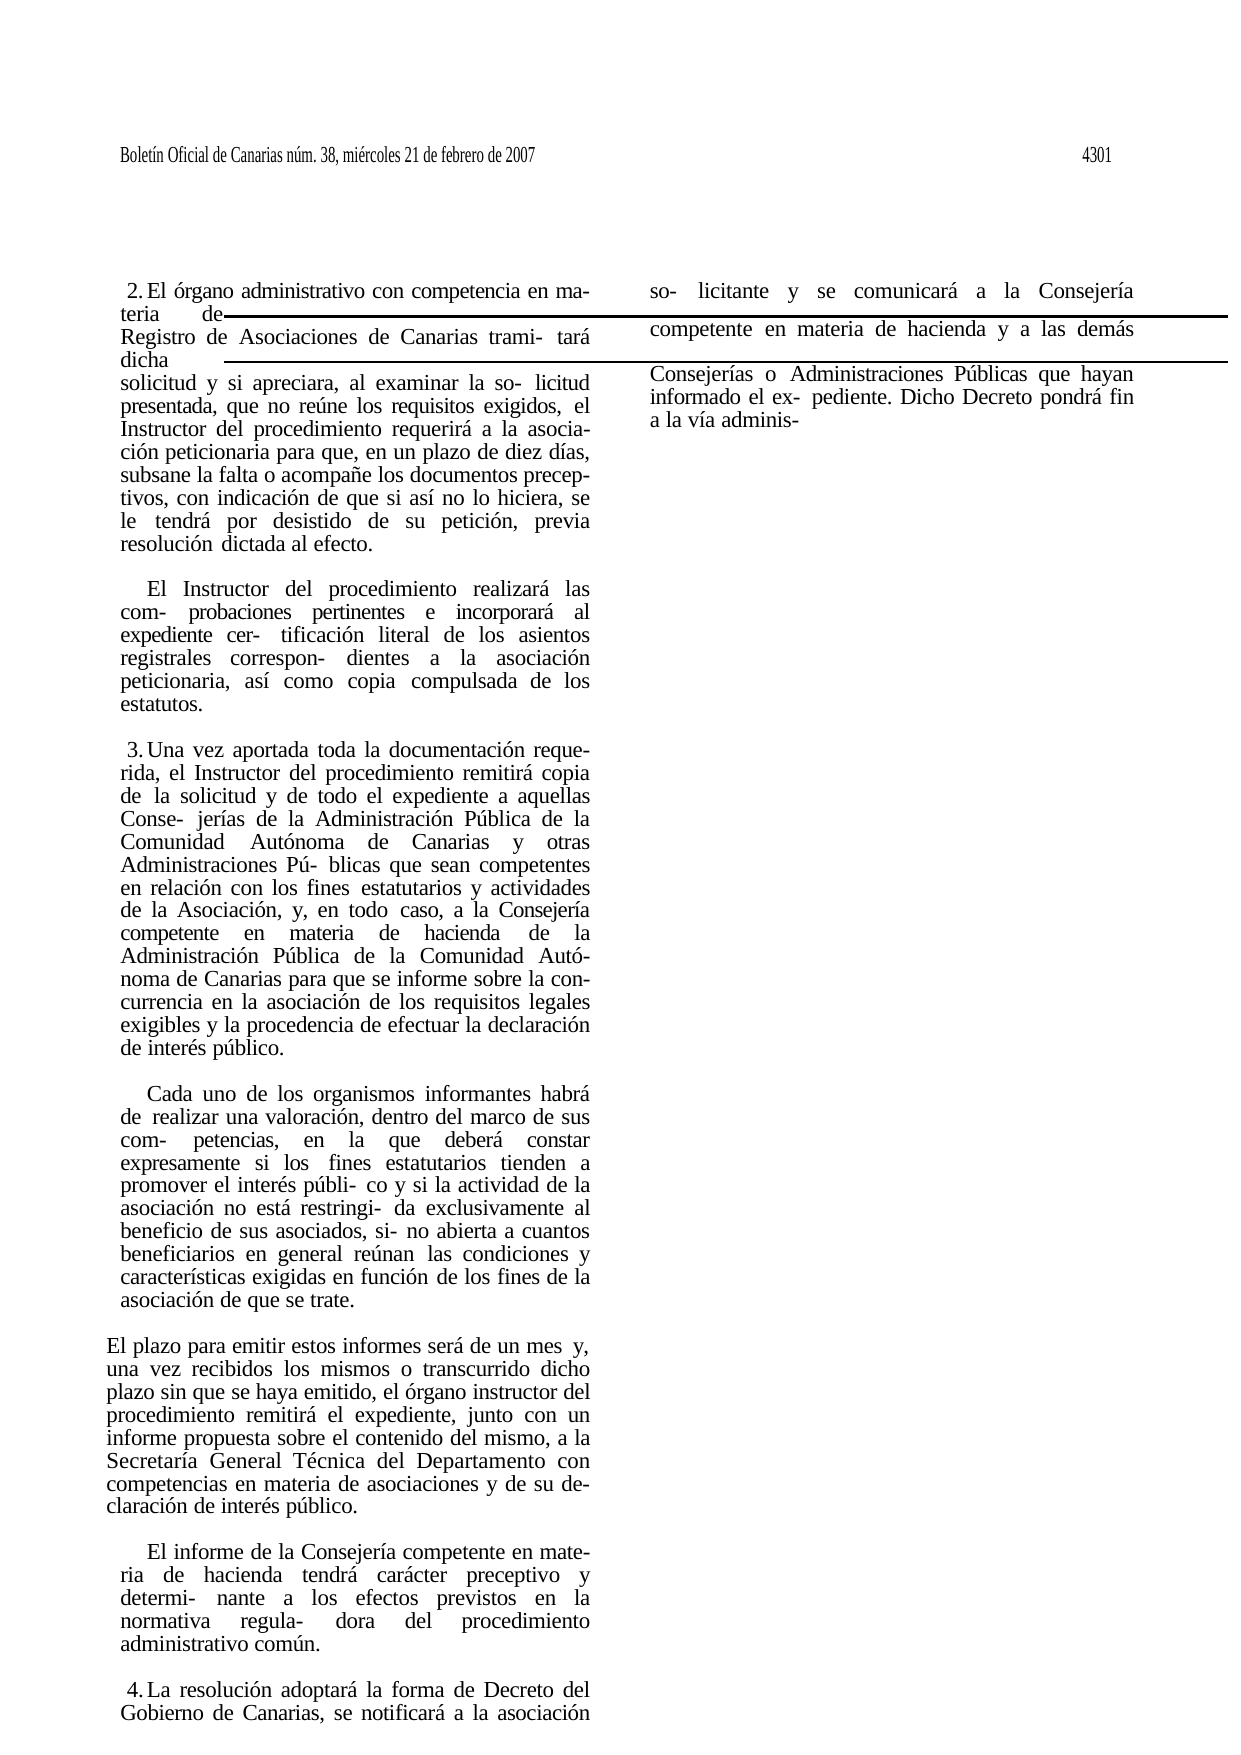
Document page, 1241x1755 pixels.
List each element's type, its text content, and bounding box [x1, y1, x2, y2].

text El plazo para emitir estos informes será de un mes y, una vez recibidos los mismos o transcurrido dicho plazo sin que se haya emitido, el órgano instructor del procedimiento remitirá el expediente, junto con un informe propuesta sobre el contenido del mismo, a la Secretaría General Técnica del Departamento con competencias en materia de asociaciones y de su de- claración de interés público. [106, 1335, 591, 1518]
list competente en materia de hacienda y a las demás [636, 318, 1134, 361]
list El órgano administrativo con competencia en ma- teria de Registro de Asociaciones de Canarias trami- tará dicha solicitud y si apreciara, al examinar la so- licitud presentada, que no reúne los requisitos exigidos, el Instructor del procedimiento requerirá a la asocia- ción peticionaria para que, en un plazo de diez días, subsane la falta o acompañe los documentos precep- tivos, con indicación de que si así no lo hiciera, se le tendrá por desistido de su petición, previa resolución dictada al efecto. [106, 281, 591, 556]
list Una vez aportada toda la documentación reque- rida, el Instructor del procedimiento remitirá copia de la solicitud y de todo el expediente a aquellas Conse- jerías de la Administración Pública de la Comunidad Autónoma de Canarias y otras Administraciones Pú- blicas que sean competentes en relación con los fines estatutarios y actividades de la Asociación, y, en todo caso, a la Consejería competente en materia de hacienda de la Administración Pública de la Comunidad Autó- noma de Canarias para que se informe sobre la con- currencia en la asociación de los requisitos legales exigibles y la procedencia de efectuar la declaración de interés público. [106, 739, 591, 1060]
text El informe de la Consejería competente en mate- ria de hacienda tendrá carácter preceptivo y determi- nante a los efectos previstos en la normativa regula- dora del procedimiento administrativo común. [120, 1541, 591, 1656]
text El Instructor del procedimiento realizará las com- probaciones pertinentes e incorporará al expediente cer- tificación literal de los asientos registrales correspon- dientes a la asociación peticionaria, así como copia compulsada de los estatutos. [120, 578, 591, 716]
list La resolución adoptará la forma de Decreto del Gobierno de Canarias, se notificará a la asociación [106, 1679, 591, 1725]
list Consejerías o Administraciones Públicas que hayan informado el ex- pediente. Dicho Decreto pondrá fin a la vía adminis- [636, 363, 1134, 432]
text Cada uno de los organismos informantes habrá de realizar una valoración, dentro del marco de sus com- petencias, en la que deberá constar expresamente si los fines estatutarios tienden a promover el interés públi- co y si la actividad de la asociación no está restringi- da exclusivamente al beneficio de sus asociados, si- no abierta a cuantos beneficiarios en general reúnan las condiciones y características exigidas en función de los fines de la asociación de que se trate. [120, 1083, 591, 1312]
list so- licitante y se comunicará a la Consejería [636, 281, 1134, 315]
